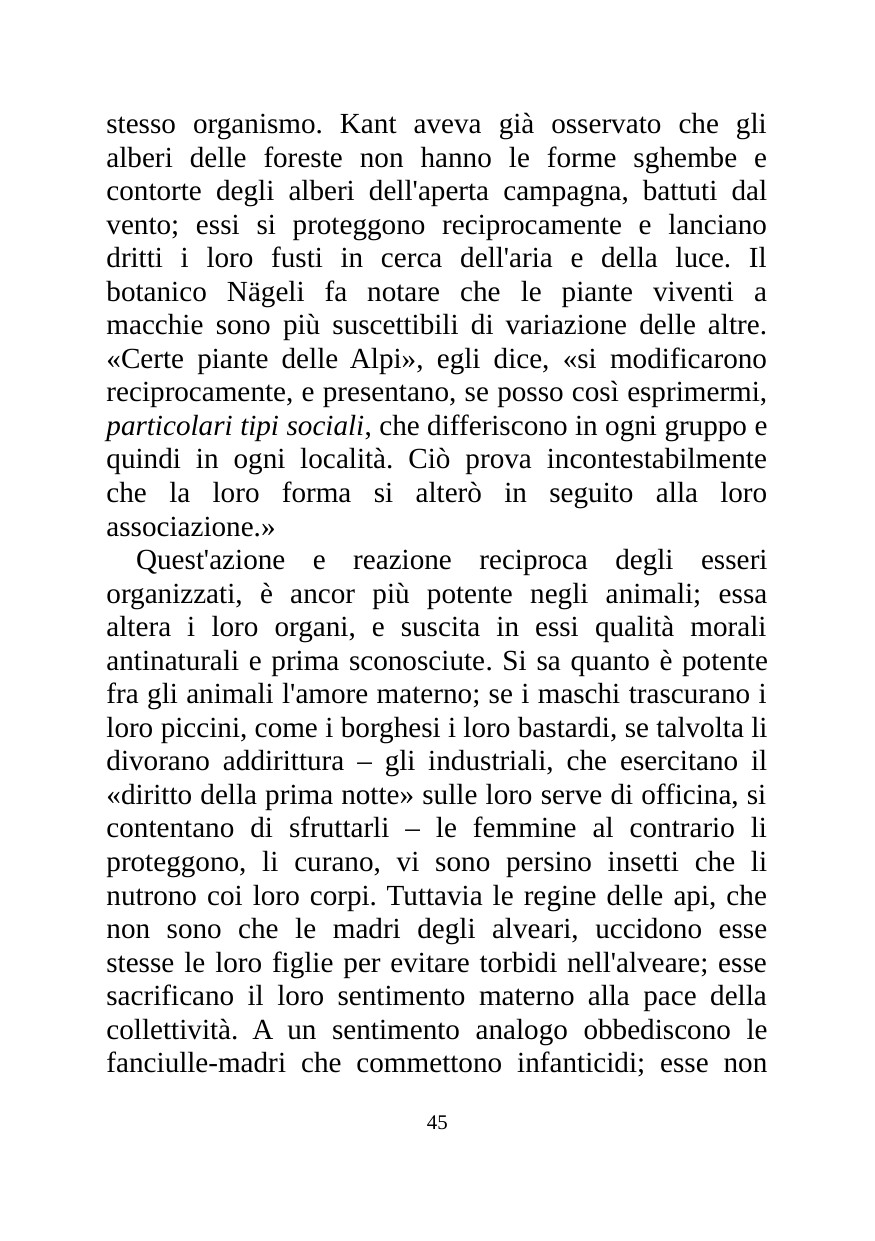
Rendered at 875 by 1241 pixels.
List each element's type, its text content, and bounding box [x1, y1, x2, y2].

text stesso organismo. Kant aveva già osservato che gli alberi delle foreste non hanno le forme sghembe e contorte degli alberi dell'aperta campagna, battuti dal vento; essi si proteggono reciprocamente e lanciano dritti i loro fusti in cerca dell'aria e della luce. Il botanico Nägeli fa notare che le piante viventi a macchie sono più suscettibili di variazione delle altre. «Certe piante delle Alpi», egli dice, «si modificarono reciprocamente, e presentano, se posso così esprimermi, particolari tipi sociali, che differiscono in ogni gruppo e quindi in ogni località. Ciò prova incontestabilmente che la loro forma si alterò in seguito alla loro associazione.» [106, 106, 768, 542]
text Quest'azione e reazione reciproca degli esseri organizzati, è ancor più potente negli animali; essa altera i loro organi, e suscita in essi qualità morali antinaturali e prima sconosciute. Si sa quanto è potente fra gli animali l'amore materno; se i maschi trascurano i loro piccini, come i borghesi i loro bastardi, se talvolta li divorano addirittura – gli industriali, che esercitano il «diritto della prima notte» sulle loro serve di officina, si contentano di sfruttarli – le femmine al contrario li proteggono, li curano, vi sono persino insetti che li nutrono coi loro corpi. Tuttavia le regine delle api, che non sono che le madri degli alveari, uccidono esse stesse le loro figlie per evitare torbidi nell'alveare; esse sacrificano il loro sentimento materno alla pace della collettività. A un sentimento analogo obbediscono le fanciulle-madri che commettono infanticidi; esse non [106, 542, 768, 1079]
